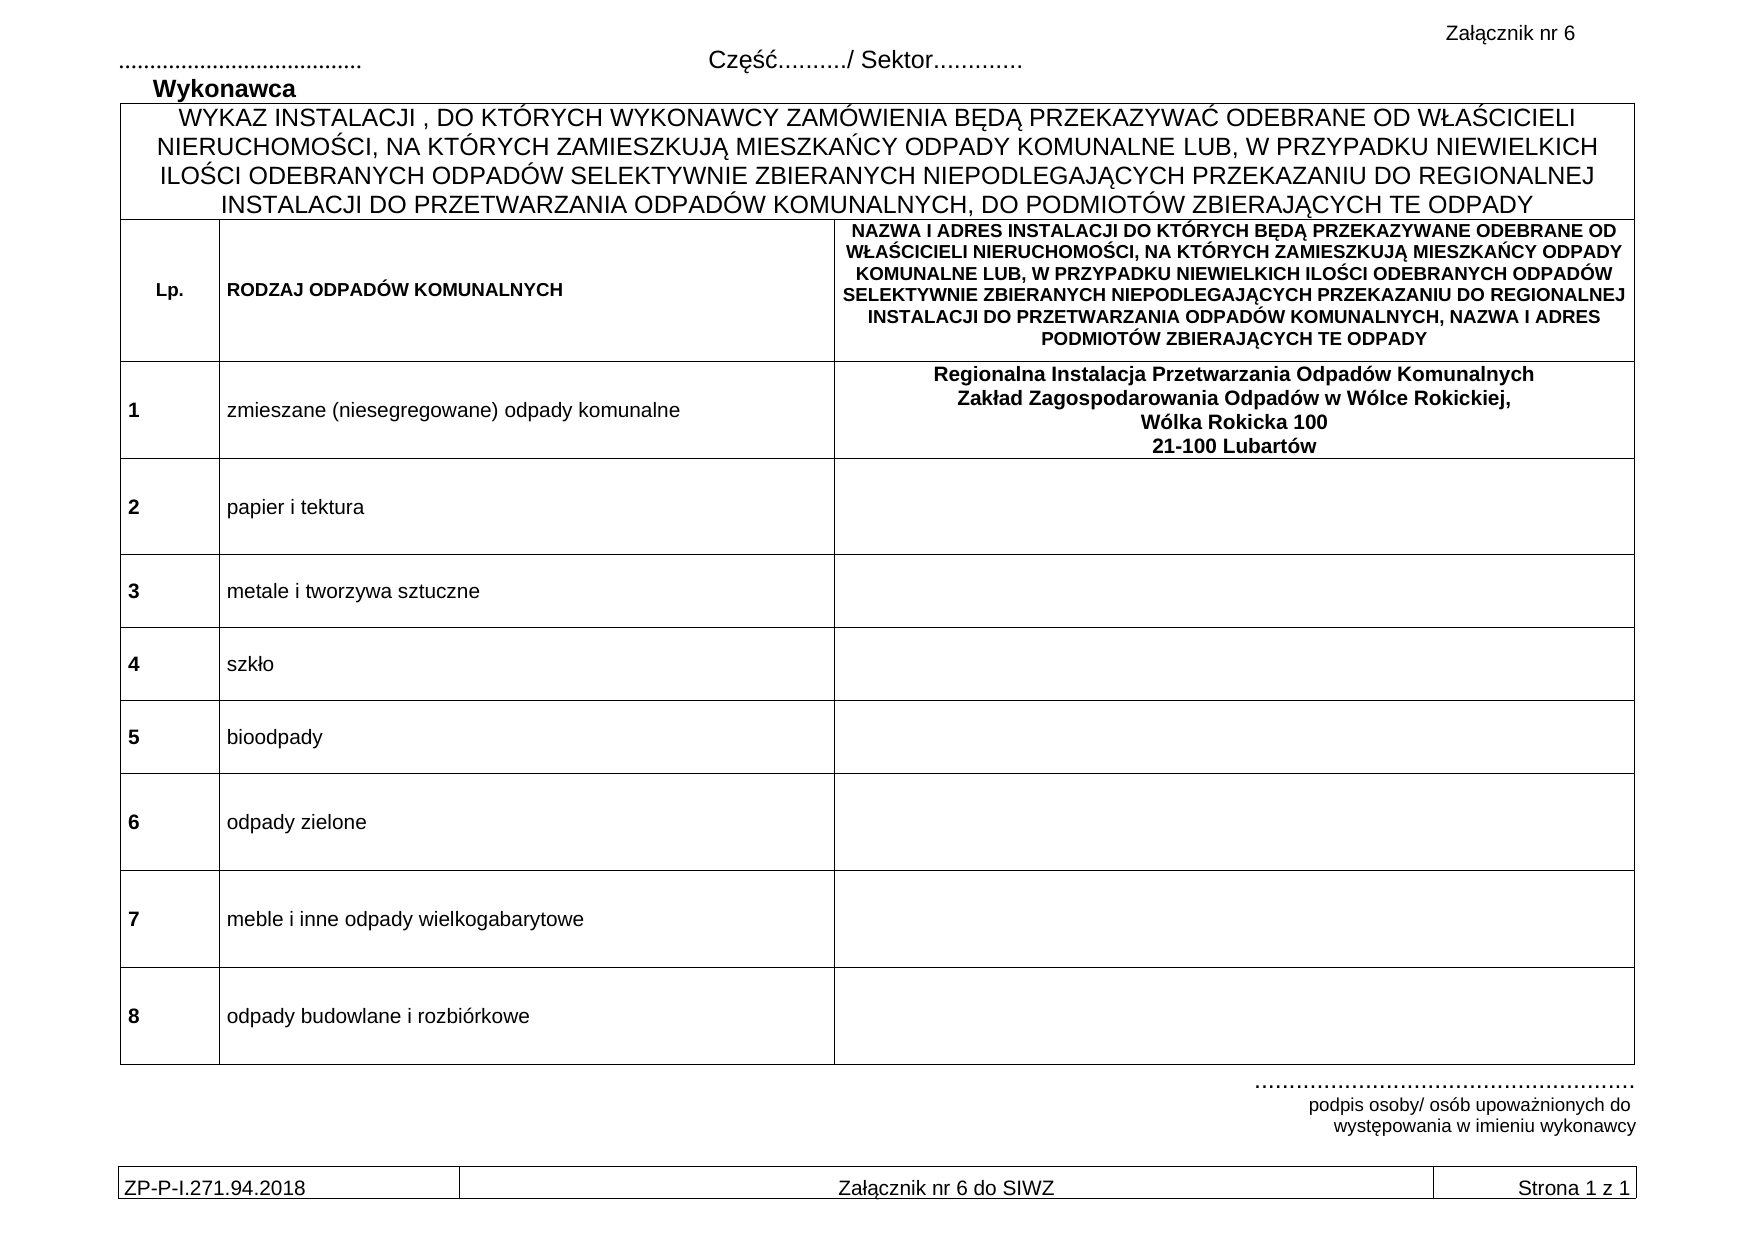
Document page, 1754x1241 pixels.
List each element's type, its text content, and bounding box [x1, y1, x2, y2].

table_cell 4 [121, 628, 219, 700]
table_cell RODZAJ ODPADÓW KOMUNALNYCH [220, 220, 834, 361]
table_cell metale i tworzywa sztuczne [220, 555, 834, 627]
table_cell 6 [121, 774, 219, 870]
text podpis osoby/ osób upoważnionych do [118, 1093, 1636, 1115]
table_cell [835, 871, 1634, 967]
table_cell 1 [121, 362, 219, 457]
table_cell Regionalna Instalacja Przetwarzania Odpadów Komunalnych Zakład Zagospodarowania Odpadów w Wólce Rokickiej, Wólka Rokicka 100 21-100 Lubartów [835, 362, 1634, 457]
table_cell [835, 774, 1634, 870]
table_cell bioodpady [220, 701, 834, 773]
table_cell [835, 701, 1634, 773]
table_cell 3 [121, 555, 219, 627]
table_cell 2 [121, 459, 219, 554]
table_cell 5 [121, 701, 219, 773]
table_cell Lp. [121, 220, 219, 361]
table_cell NAZWA I ADRES INSTALACJI DO KTÓRYCH BĘDĄ PRZEKAZYWANE ODEBRANE OD WŁAŚCICIELI NIERUCHOMOŚCI, NA KTÓRYCH ZAMIESZKUJĄ MIESZKAŃCY ODPADY KOMUNALNE LUB, W PRZYPADKU NIEWIELKICH ILOŚCI ODEBRANYCH ODPADÓW SELEKTYWNIE ZBIERANYCH NIEPODLEGAJĄCYCH PRZEKAZANIU DO REGIONALNEJ INSTALACJI DO PRZETWARZANIA ODPADÓW KOMUNALNYCH, NAZWA I ADRES PODMIOTÓW ZBIERAJĄCYCH TE ODPADY [835, 220, 1634, 361]
table_cell [835, 555, 1634, 627]
table_cell [835, 628, 1634, 700]
table_cell szkło [220, 628, 834, 700]
text Wykonawca [118, 74, 1636, 102]
text występowania w imieniu wykonawcy [118, 1115, 1636, 1137]
text Załącznik nr 6 [118, 21, 1636, 45]
table_header WYKAZ INSTALACJI , DO KTÓRYCH WYKONAWCY ZAMÓWIENIA BĘDĄ PRZEKAZYWAĆ ODEBRANE OD WŁAŚCICIELI NIERUCHOMOŚCI, NA KTÓRYCH ZAMIESZKUJĄ MIESZKAŃCY ODPADY KOMUNALNE LUB, W PRZYPADKU NIEWIELKICH ILOŚCI ODEBRANYCH ODPADÓW SELEKTYWNIE ZBIERANYCH NIEPODLEGAJĄCYCH PRZEKAZANIU DO REGIONALNEJ INSTALACJI DO PRZETWARZANIA ODPADÓW KOMUNALNYCH, DO PODMIOTÓW ZBIERAJĄCYCH TE ODPADY [121, 104, 1634, 218]
table_cell meble i inne odpady wielkogabarytowe [220, 871, 834, 967]
table_cell [835, 968, 1634, 1064]
table_cell odpady zielone [220, 774, 834, 870]
table_cell 7 [121, 871, 219, 967]
text ....................................................... [118, 1065, 1636, 1093]
table_cell 8 [121, 968, 219, 1064]
table_cell odpady budowlane i rozbiórkowe [220, 968, 834, 1064]
table_cell papier i tektura [220, 459, 834, 554]
table_cell zmieszane (niesegregowane) odpady komunalne [220, 362, 834, 457]
text ....................................... Część........../ Sektor............. [118, 45, 1636, 74]
table_cell [835, 459, 1634, 554]
